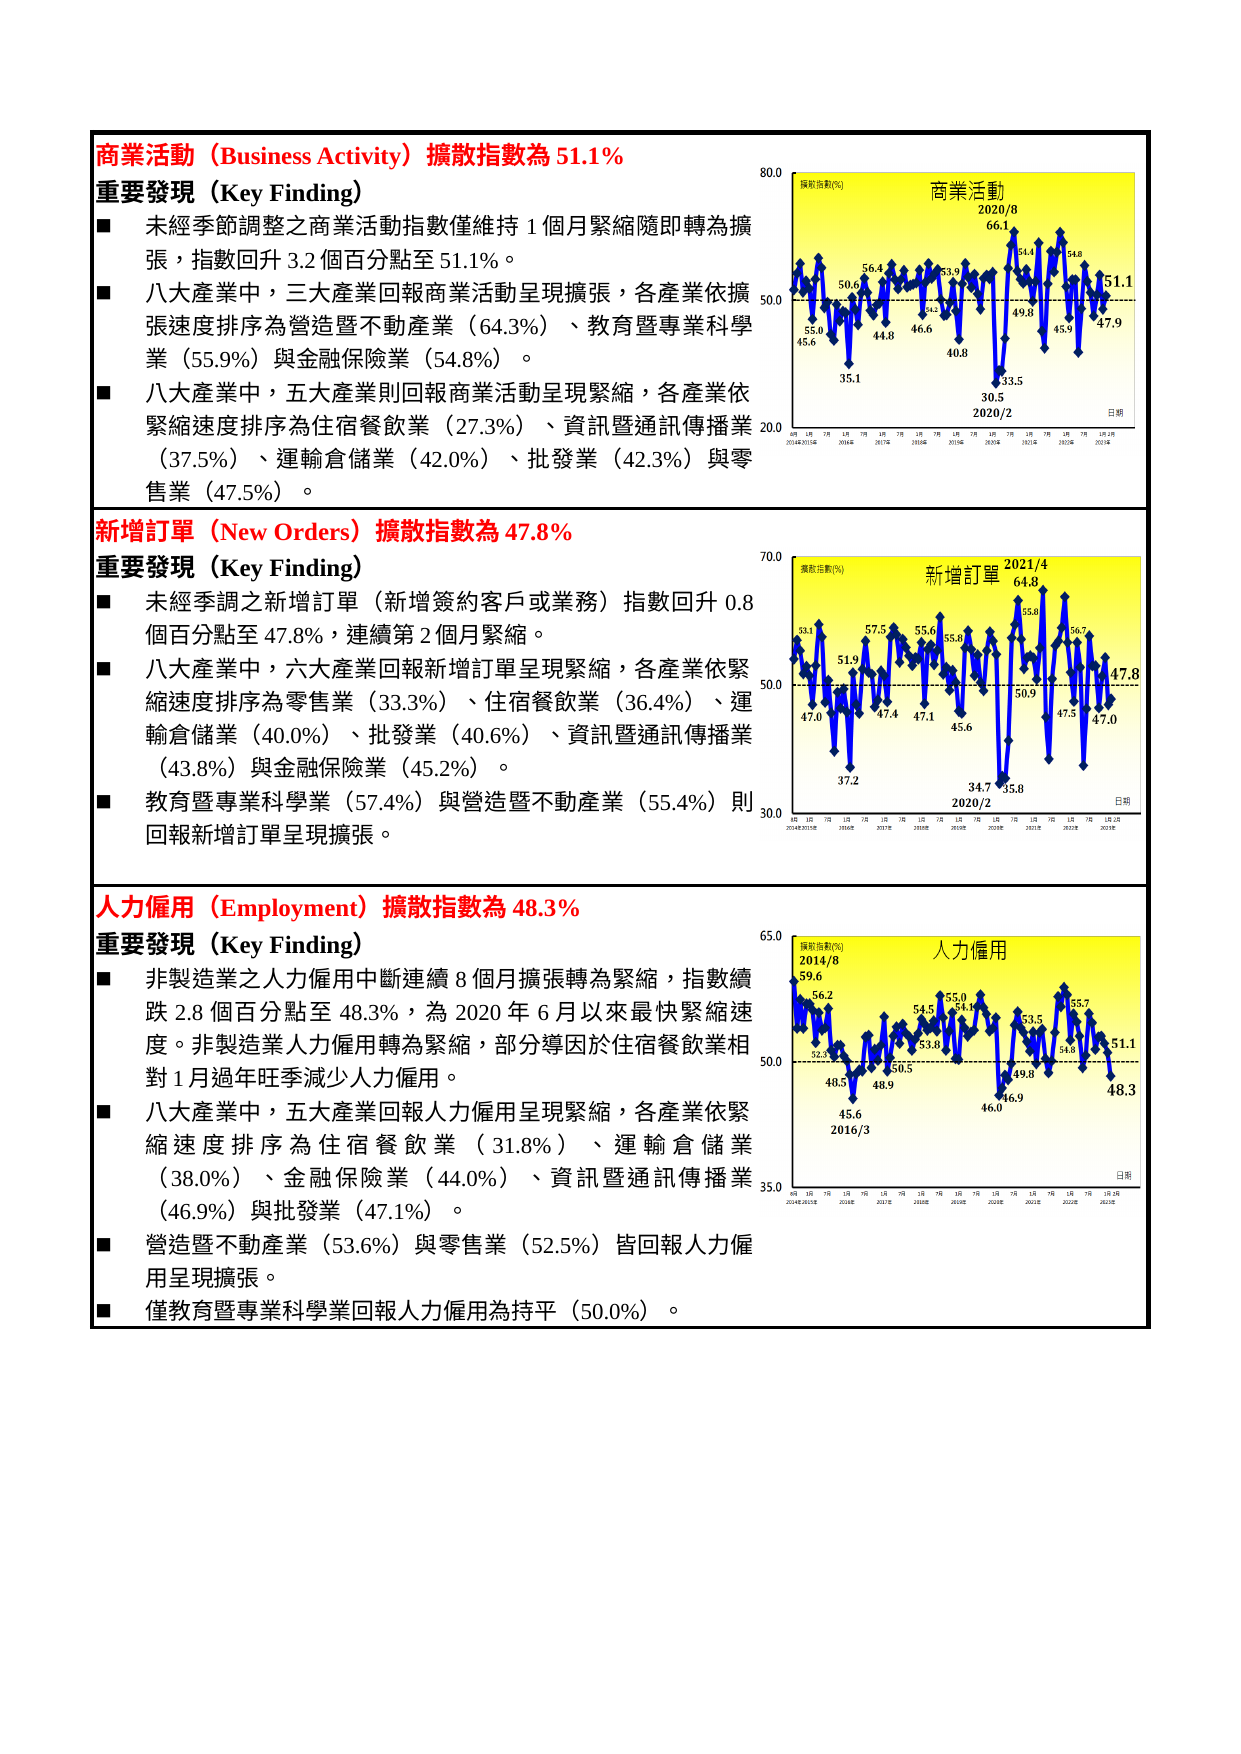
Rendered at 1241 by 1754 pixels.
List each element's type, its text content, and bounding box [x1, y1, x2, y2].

table_header [756, 135, 1146, 507]
picture [759, 547, 1146, 841]
table_header 商業活動（Business Activity）擴散指數為51.1% 重要發現（Key Finding） 未經季節調整之商業活動指數僅維持1個月緊縮隨即轉為擴張，指數回升3.2個百分點至51.1%。 八大產業中，三大產業回報商業活動呈現擴張，各產業依擴張速度排序為營造暨不動產業（64.3%）、教育暨專業科學業（55.9%）與金融保險業（54.8%）。 八大產業中，五大產業則回報商業活動呈現緊縮，各產業依緊縮速度排序為住宿餐飲業（27.3%）、資訊暨通訊傳播業（37.5%）、運輸倉儲業（42.0%）、批發業（42.3%）與零售業（47.5%）。 [94, 135, 756, 507]
table_cell [756, 510, 1146, 884]
picture [759, 924, 1146, 1217]
table_cell 新增訂單（New Orders）擴散指數為47.8% 重要發現（Key Finding） 未經季調之新增訂單（新增簽約客戶或業務）指數回升0.8個百分點至47.8%，連續第2個月緊縮。 八大產業中，六大產業回報新增訂單呈現緊縮，各產業依緊縮速度排序為零售業（33.3%）、住宿餐飲業（36.4%）、運輸倉儲業（40.0%）、批發業（40.6%）、資訊暨通訊傳播業（43.8%）與金融保險業（45.2%）。 教育暨專業科學業（57.4%）與營造暨不動產業（55.4%）則回報新增訂單呈現擴張。 [94, 510, 756, 884]
table_cell 人力僱用（Employment）擴散指數為48.3% 重要發現（Key Finding） 非製造業之人力僱用中斷連續8個月擴張轉為緊縮，指數續跌2.8個百分點至48.3%，為2020年6月以來最快緊縮速度。非製造業人力僱用轉為緊縮，部分導因於住宿餐飲業相對1月過年旺季減少人力僱用。 八大產業中，五大產業回報人力僱用呈現緊縮，各產業依緊縮速度排序為住宿餐飲業（31.8%）、運輸倉儲業（38.0%）、金融保險業（44.0%）、資訊暨通訊傳播業（46.9%）與批發業（47.1%）。 營造暨不動產業（53.6%）與零售業（52.5%）皆回報人力僱用呈現擴張。 僅教育暨專業科學業回報人力僱用為持平（50.0%）。 [94, 887, 756, 1326]
table_cell [756, 887, 1146, 1326]
picture [759, 163, 1146, 456]
